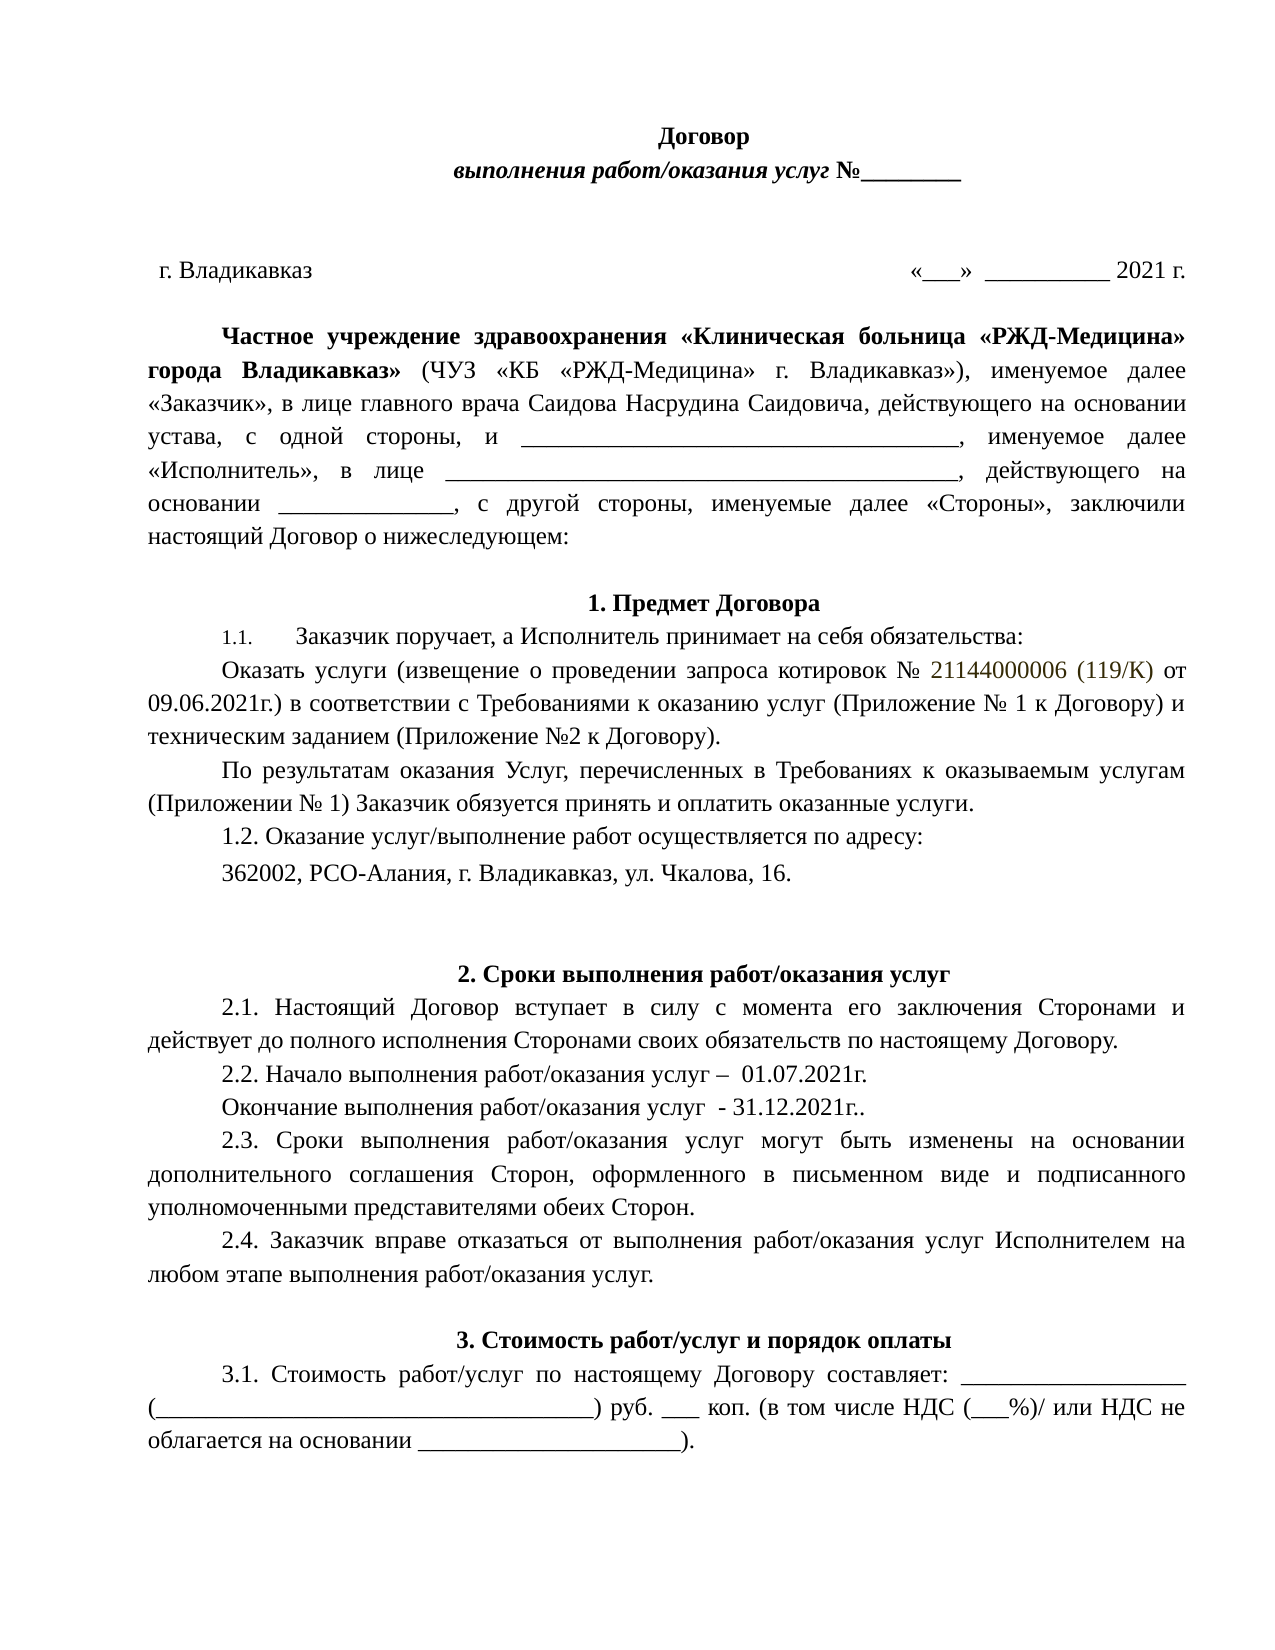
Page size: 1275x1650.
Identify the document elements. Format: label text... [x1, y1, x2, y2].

list Заказчик поручает, а Исполнитель принимает на себя обязательства: [148, 618, 1181, 651]
text 3.1. Стоимость работ/услуг по настоящему Договору составляет: __________________ (___________________________________) руб. ___ коп. (в том числе НДС (___%)/ или НДС не облагается на основании _____________________). [148, 1356, 1186, 1456]
subtitle 1. Предмет Договора [148, 585, 1186, 618]
title выполнения работ/оказания услуг №________ [148, 151, 1186, 185]
text 362002, РСО-Алания, г. Владикавказ, ул. Чкалова, 16. [148, 851, 1186, 889]
subtitle 2. Сроки выполнения работ/оказания услуг [148, 956, 1186, 989]
table_header «___» __________ 2021 г. [667, 251, 1198, 285]
text 2.1. Настоящий Договор вступает в силу с момента его заключения Сторонами и действует до полного исполнения Сторонами своих обязательств по настоящему Договору. [148, 989, 1186, 1056]
text 1.2. Оказание услуг/выполнение работ осуществляется по адресу: [148, 818, 1186, 851]
text 2.3. Сроки выполнения работ/оказания услуг могут быть изменены на основании дополнительного соглашения Сторон, оформленного в письменном виде и подписанного уполномоченными представителями обеих Сторон. [148, 1122, 1186, 1222]
text Окончание выполнения работ/оказания услуг - 31.12.2021г.. [148, 1089, 1186, 1122]
table_header г. Владикавказ [148, 251, 667, 285]
subtitle 3. Стоимость работ/услуг и порядок оплаты [148, 1322, 1186, 1356]
text 2.2. Начало выполнения работ/оказания услуг – 01.07.2021г. [148, 1056, 1186, 1089]
text По результатам оказания Услуг, перечисленных в Требованиях к оказываемым услугам (Приложении № 1) Заказчик обязуется принять и оплатить оказанные услуги. [148, 751, 1186, 818]
title Договор [148, 118, 1186, 151]
text 2.4. Заказчик вправе отказаться от выполнения работ/оказания услуг Исполнителем на любом этапе выполнения работ/оказания услуг. [148, 1222, 1186, 1289]
text Частное учреждение здравоохранения «Клиническая больница «РЖД-Медицина» города Владикавказ» (ЧУЗ «КБ «РЖД-Медицина» г. Владикавказ»), именуемое далее «Заказчик», в лице главного врача Саидова Насрудина Саидовича, действующего на основании устава, с одной стороны, и ___________________________________, именуемое далее «Исполнитель», в лице _________________________________________, действующего на основании ______________, с другой стороны, именуемые далее «Стороны», заключили настоящий Договор о нижеследующем: [148, 318, 1186, 551]
text Оказать услуги (извещение о проведении запроса котировок № 21144000006 (119/К) от 09.06.2021г.) в соответствии с Требованиями к оказанию услуг (Приложение № 1 к Договору) и техническим заданием (Приложение №2 к Договору). [148, 651, 1186, 751]
